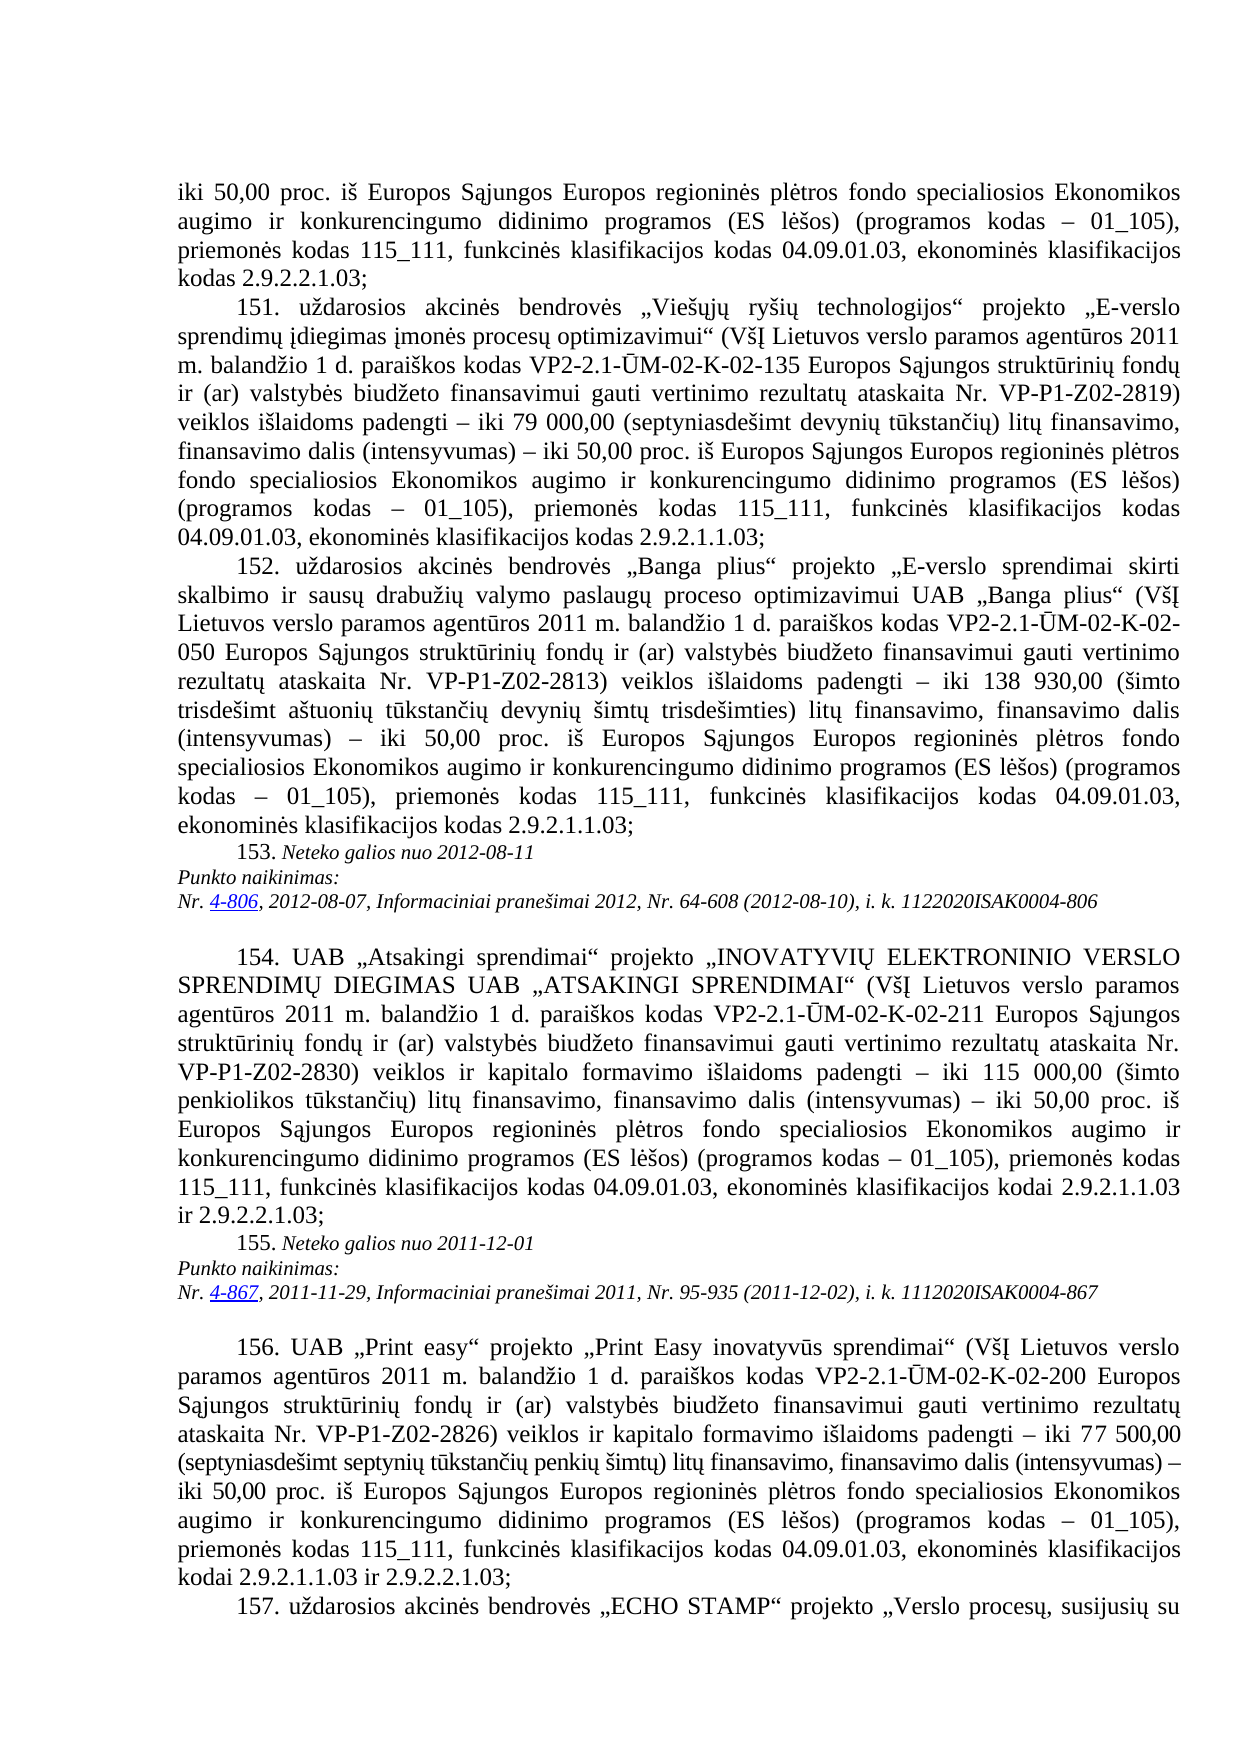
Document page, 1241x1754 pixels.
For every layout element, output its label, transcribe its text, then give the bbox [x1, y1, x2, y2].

text 157. uždarosios akcinės bendrovės „ECHO STAMP“ projekto „Verslo procesų, susijusių su [177, 1591, 1181, 1620]
text 155. Neteko galios nuo 2011-12-01 [177, 1229, 1181, 1256]
text 154. UAB „Atsakingi sprendimai“ projekto „INOVATYVIŲ ELEKTRONINIO VERSLO SPRENDIMŲ DIEGIMAS UAB „ATSAKINGI SPRENDIMAI“ (VšĮ Lietuvos verslo paramos agentūros 2011 m. balandžio 1 d. paraiškos kodas VP2-2.1-ŪM-02-K-02-211 Europos Sąjungos struktūrinių fondų ir (ar) valstybės biudžeto finansavimui gauti vertinimo rezultatų ataskaita Nr. VP-P1-Z02-2830) veiklos ir kapitalo formavimo išlaidoms padengti – iki 115 000,00 (šimto penkiolikos tūkstančių) litų finansavimo, finansavimo dalis (intensyvumas) – iki 50,00 proc. iš Europos Sąjungos Europos regioninės plėtros fondo specialiosios Ekonomikos augimo ir konkurencingumo didinimo programos (ES lėšos) (programos kodas – 01_105), priemonės kodas 115_111, funkcinės klasifikacijos kodas 04.09.01.03, ekonominės klasifikacijos kodai 2.9.2.1.1.03 ir 2.9.2.2.1.03; [177, 942, 1181, 1229]
text 152. uždarosios akcinės bendrovės „Banga plius“ projekto „E-verslo sprendimai skirti skalbimo ir sausų drabužių valymo paslaugų proceso optimizavimui UAB „Banga plius“ (VšĮ Lietuvos verslo paramos agentūros 2011 m. balandžio 1 d. paraiškos kodas VP2-2.1-ŪM-02-K-02-050 Europos Sąjungos struktūrinių fondų ir (ar) valstybės biudžeto finansavimui gauti vertinimo rezultatų ataskaita Nr. VP-P1-Z02-2813) veiklos išlaidoms padengti – iki 138 930,00 (šimto trisdešimt aštuonių tūkstančių devynių šimtų trisdešimties) litų finansavimo, finansavimo dalis (intensyvumas) – iki 50,00 proc. iš Europos Sąjungos Europos regioninės plėtros fondo specialiosios Ekonomikos augimo ir konkurencingumo didinimo programos (ES lėšos) (programos kodas – 01_105), priemonės kodas 115_111, funkcinės klasifikacijos kodas 04.09.01.03, ekonominės klasifikacijos kodas 2.9.2.1.1.03; [177, 551, 1181, 838]
text 153. Neteko galios nuo 2012-08-11 [177, 838, 1181, 865]
text Nr. 4-867, 2011-11-29, Informaciniai pranešimai 2011, Nr. 95-935 (2011-12-02), i. k. 1112020ISAK0004-867 [177, 1279, 1181, 1304]
text iki 50,00 proc. iš Europos Sąjungos Europos regioninės plėtros fondo specialiosios Ekonomikos augimo ir konkurencingumo didinimo programos (ES lėšos) (programos kodas – 01_105), priemonės kodas 115_111, funkcinės klasifikacijos kodas 04.09.01.03, ekonominės klasifikacijos kodas 2.9.2.2.1.03; [177, 177, 1181, 292]
text 156. UAB „Print easy“ projekto „Print Easy inovatyvūs sprendimai“ (VšĮ Lietuvos verslo paramos agentūros 2011 m. balandžio 1 d. paraiškos kodas VP2-2.1-ŪM-02-K-02-200 Europos Sąjungos struktūrinių fondų ir (ar) valstybės biudžeto finansavimui gauti vertinimo rezultatų ataskaita Nr. VP-P1-Z02-2826) veiklos ir kapitalo formavimo išlaidoms padengti – iki 77 500,00 (septyniasdešimt septynių tūkstančių penkių šimtų) litų finansavimo, finansavimo dalis (intensyvumas) – iki 50,00 proc. iš Europos Sąjungos Europos regioninės plėtros fondo specialiosios Ekonomikos augimo ir konkurencingumo didinimo programos (ES lėšos) (programos kodas – 01_105), priemonės kodas 115_111, funkcinės klasifikacijos kodas 04.09.01.03, ekonominės klasifikacijos kodai 2.9.2.1.1.03 ir 2.9.2.2.1.03; [177, 1332, 1181, 1591]
text 151. uždarosios akcinės bendrovės „Viešųjų ryšių technologijos“ projekto „E-verslo sprendimų įdiegimas įmonės procesų optimizavimui“ (VšĮ Lietuvos verslo paramos agentūros 2011 m. balandžio 1 d. paraiškos kodas VP2-2.1-ŪM-02-K-02-135 Europos Sąjungos struktūrinių fondų ir (ar) valstybės biudžeto finansavimui gauti vertinimo rezultatų ataskaita Nr. VP-P1-Z02-2819) veiklos išlaidoms padengti – iki 79 000,00 (septyniasdešimt devynių tūkstančių) litų finansavimo, finansavimo dalis (intensyvumas) – iki 50,00 proc. iš Europos Sąjungos Europos regioninės plėtros fondo specialiosios Ekonomikos augimo ir konkurencingumo didinimo programos (ES lėšos) (programos kodas – 01_105), priemonės kodas 115_111, funkcinės klasifikacijos kodas 04.09.01.03, ekonominės klasifikacijos kodas 2.9.2.1.1.03; [177, 292, 1181, 551]
text Punkto naikinimas: [177, 865, 1181, 889]
text Punkto naikinimas: [177, 1256, 1181, 1279]
text Nr. 4-806, 2012-08-07, Informaciniai pranešimai 2012, Nr. 64-608 (2012-08-10), i. k. 1122020ISAK0004-806 [177, 889, 1181, 913]
